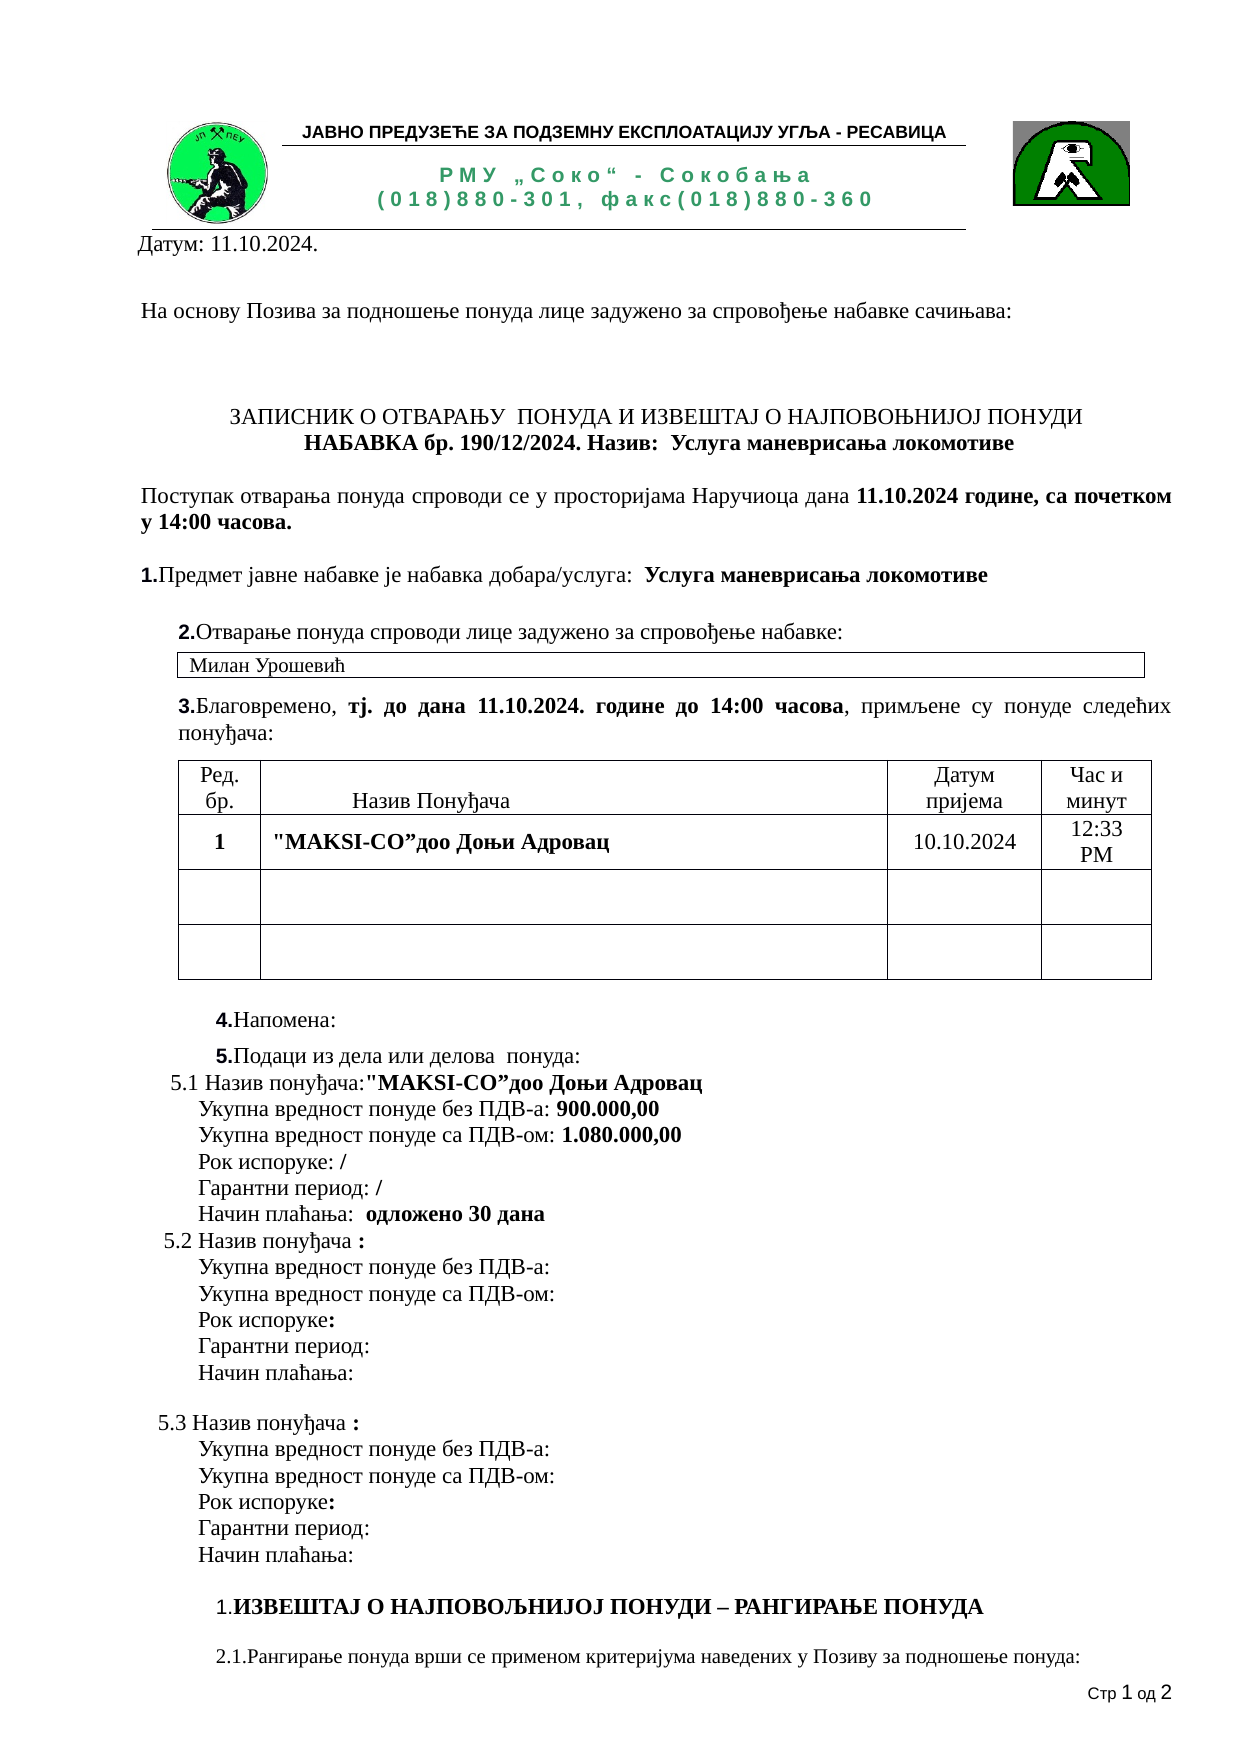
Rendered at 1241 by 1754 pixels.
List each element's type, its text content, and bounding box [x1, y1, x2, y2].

list Подаци из дела или делова понуда: [216, 1042, 1172, 1069]
table_header Ред. бр. [179, 761, 260, 813]
text Начин плаћања: [141, 1541, 1172, 1567]
text Укупна вредност понуде без ПДВ-а: [141, 1435, 1172, 1462]
text 5.2 Назив понуђача : [141, 1227, 1172, 1253]
text НАБАВКА бр. 190/12/2024. Назив: Услуга маневрисања локомотиве [141, 429, 1172, 455]
text Поступак отварања понуда спроводи се у просторијама Наручиоца дана 11.10.2024 године, са почетком у 14:00 часова. [141, 482, 1172, 534]
text Укупна вредност понуде са ПДВ-ом: [141, 1462, 1172, 1488]
table_cell 12:33 РM [1042, 815, 1151, 869]
list Предмет јавне набавке је набавка добара/услуга: Услуга маневрисања локомотиве [141, 561, 1172, 587]
picture [1012, 121, 1130, 206]
table_header Милан Урошевић [178, 653, 1144, 677]
text ЗАПИСНИК О ОТВАРАЊУ ПОНУДА И ИЗВЕШТАЈ О НАЈПОВОЊНИЈОЈ ПОНУДИ [141, 403, 1172, 429]
text Начин плаћања: [141, 1359, 1172, 1385]
table_header Назив Понуђача [261, 761, 887, 813]
table_cell [179, 870, 260, 924]
table_cell [261, 925, 887, 979]
text 5.3 Назив понуђача : [141, 1409, 1172, 1435]
table_cell [261, 870, 887, 924]
table_cell [1042, 870, 1151, 924]
table_header Час и минут [1042, 761, 1151, 813]
text Гарантни период: [141, 1332, 1172, 1359]
table_cell "MAKSI-CO”доо Доњи Адровац [261, 815, 887, 869]
text Укупна вредност понуде са ПДВ-ом: 1.080.000,00 [141, 1121, 1172, 1148]
picture [166, 121, 268, 224]
text Гарантни период: / [141, 1174, 1172, 1201]
table_cell 1 [179, 815, 260, 869]
text Гарантни период: [141, 1514, 1172, 1541]
text Рок испоруке: [141, 1488, 1172, 1514]
table_header Датум пријема [888, 761, 1041, 813]
table_cell [179, 925, 260, 979]
text На основу Позива за подношење понуда лице задужено за спровођење набавке сачињава: [141, 297, 1172, 324]
text Укупна вредност понуде без ПДВ-а: [141, 1253, 1172, 1279]
text Датум: 11.10.2024. [103, 230, 1174, 257]
list Благовремено, тј. до дана 11.10.2024. године до 14:00 часова, примљене су понуде следећих понуђача: [178, 693, 1172, 745]
list Отварање понуда спроводи лице задужено за спровођење набавке: [178, 618, 1172, 645]
table_cell [888, 925, 1041, 979]
text 5.1 Назив понуђача:"MAKSI-CO”доо Доњи Адровац [170, 1069, 1172, 1095]
list Напомена: [216, 1006, 1172, 1033]
table_cell [1042, 925, 1151, 979]
table_header [966, 122, 1177, 229]
table_cell [888, 870, 1041, 924]
text Укупна вредност понуде са ПДВ-ом: [141, 1279, 1172, 1306]
text Укупна вредност понуде без ПДВ-а: 900.000,00 [141, 1095, 1172, 1121]
table_cell 10.10.2024 [888, 815, 1041, 869]
table_cell РМУ „Соко“ - Сокобања (018)880-301, факс(018)880-360 [282, 146, 966, 229]
list 2.1.Рангирање понуда врши се применом критеријума наведених у Позиву за подношење понуда: [216, 1644, 1172, 1668]
list ИЗВЕШТАЈ О НАЈПОВОЉНИЈОЈ ПОНУДИ – РАНГИРАЊЕ ПОНУДА [216, 1593, 1172, 1620]
table_header ЈАВНО ПРЕДУЗЕЋЕ ЗА ПОДЗЕМНУ ЕКСПЛОАТАЦИЈУ УГЉА - РЕСАВИЦА [282, 122, 966, 144]
text Рок испоруке: / [141, 1148, 1172, 1174]
text Рок испоруке: [141, 1306, 1172, 1332]
table_header [152, 122, 282, 229]
text Начин плаћања: одложено 30 дана [141, 1201, 1172, 1227]
